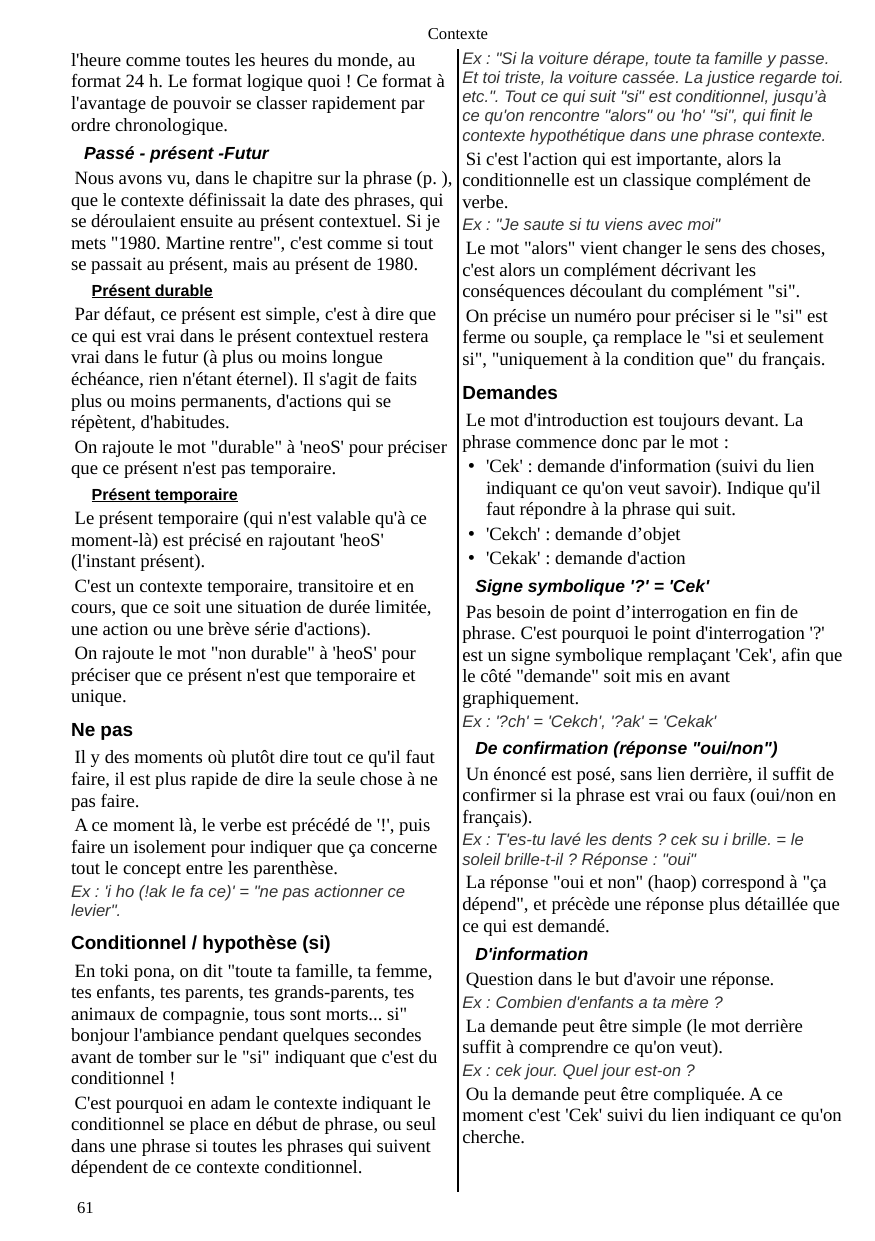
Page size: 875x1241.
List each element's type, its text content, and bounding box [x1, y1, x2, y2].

text l'heure comme toutes les heures du monde, au format 24 h. Le format logique quoi ! Ce format à l'avantage de pouvoir se classer rapidement par ordre chronologique. [71, 49, 453, 135]
text Ex : 'i ho (!ak Ie fa ce)' = "ne pas actionner ce levier". [71, 882, 453, 920]
list 'Cek' : demande d'information (suivi du lien indiquant ce qu'on veut savoir). Indique qu'il faut répondre à la phrase qui suit. [468, 455, 844, 520]
text Ex : "Si la voiture dérape, toute ta famille y passe. Et toi triste, la voiture cassée. La justice regarde toi. etc.". Tout ce qui suit "si" est conditionnel, jusqu’à ce qu'on rencontre "alors" ou 'ho' "si", qui finit le contexte hypothétique dans une phrase contexte. [462, 49, 844, 144]
text Un énoncé est posé, sans lien derrière, il suffit de confirmer si la phrase est vrai ou faux (oui/non en français). [462, 762, 844, 827]
list 'Cekch' : demande d’objet [468, 523, 844, 544]
text C'est un contexte temporaire, transitoire et en cours, que ce soit une situation de durée limitée, une action ou une brève série d'actions). [71, 575, 453, 639]
subtitle De confirmation (réponse "oui/non") [475, 738, 844, 758]
text C'est pourquoi en adam le contexte indiquant le conditionnel se place en début de phrase, ou seul dans une phrase si toutes les phrases qui suivent dépendent de ce contexte conditionnel. [71, 1092, 453, 1178]
text Ex : '?ch' = 'Cekch', '?ak' = 'Cekak' [462, 711, 844, 731]
text Ex : Combien d'enfants a ta mère ? [462, 992, 844, 1012]
subtitle Passé - présent -Futur [84, 143, 453, 163]
text Le présent temporaire (qui n'est valable qu'à ce moment-là) est précisé en rajoutant 'heoS' (l'instant présent). [71, 507, 453, 572]
text Par défaut, ce présent est simple, c'est à dire que ce qui est vrai dans le présent contextuel restera vrai dans le futur (à plus ou moins longue échéance, rien n'étant éternel). Il s'agit de faits plus ou moins permanents, d'actions qui se répètent, d'habitudes. [71, 303, 453, 433]
text Question dans le but d'avoir une réponse. [462, 968, 844, 989]
text Nous avons vu, dans le chapitre sur la phrase (p. ), que le contexte définissait la date des phrases, qui se déroulaient ensuite au présent contextuel. Si je mets "1980. Martine rentre", c'est comme si tout se passait au présent, mais au présent de 1980. [71, 167, 453, 275]
list 'Cekak' : demande d'action [468, 547, 844, 569]
text On précise un numéro pour préciser si le "si" est ferme ou souple, ça remplace le "si et seulement si", "uniquement à la condition que" du français. [462, 305, 844, 369]
text Le mot d'introduction est toujours devant. La phrase commence donc par le mot : [462, 409, 844, 452]
subtitle Présent durable [91, 281, 453, 300]
text La réponse "oui et non" (haop) correspond à "ça dépend", et précède une réponse plus détaillée que ce qui est demandé. [462, 871, 844, 936]
text Ou la demande peut être compliquée. A ce moment c'est 'Cek' suivi du lien indiquant ce qu'on cherche. [462, 1083, 844, 1147]
text A ce moment là, le verbe est précédé de '!', puis faire un isolement pour indiquer que ça concerne tout le concept entre les parenthèse. [71, 814, 453, 879]
subtitle Signe symbolique '?' = 'Cek' [475, 576, 844, 596]
text Pas besoin de point d’interrogation en fin de phrase. C'est pourquoi le point d'interrogation '?' est un signe symbolique remplaçant 'Cek', afin que le côté "demande" soit mis en avant graphiquement. [462, 601, 844, 708]
text On rajoute le mot "durable" à 'neoS' pour préciser que ce présent n'est pas temporaire. [71, 436, 453, 479]
text Ex : cek jour. Quel jour est-on ? [462, 1061, 844, 1080]
subtitle Présent temporaire [91, 485, 453, 503]
subtitle Demandes [462, 381, 844, 403]
subtitle Conditionnel / hypothèse (si) [71, 932, 453, 953]
text La demande peut être simple (le mot derrière suffit à comprendre ce qu'on veut). [462, 1014, 844, 1058]
subtitle D'information [475, 944, 844, 964]
text Le mot "alors" vient changer le sens des choses, c'est alors un complément décrivant les conséquences découlant du complément "si". [462, 237, 844, 302]
text Ex : "Je saute si tu viens avec moi" [462, 215, 844, 234]
text Ex : T'es-tu lavé les dents ? cek su i brille. = le soleil brille-t-il ? Réponse : "oui" [462, 830, 844, 868]
text En toki pona, on dit "toute ta famille, ta femme, tes enfants, tes parents, tes grands-parents, tes animaux de compagnie, tous sont morts... si" bonjour l'ambiance pendant quelques secondes avant de tomber sur le "si" indiquant que c'est du conditionnel ! [71, 959, 453, 1089]
text Il y des moments où plutôt dire tout ce qu'il faut faire, il est plus rapide de dire la seule chose à ne pas faire. [71, 746, 453, 811]
subtitle Ne pas [71, 719, 453, 741]
text Si c'est l'action qui est importante, alors la conditionnelle est un classique complément de verbe. [462, 147, 844, 212]
text On rajoute le mot "non durable" à 'heoS' pour préciser que ce présent n'est que temporaire et unique. [71, 642, 453, 707]
